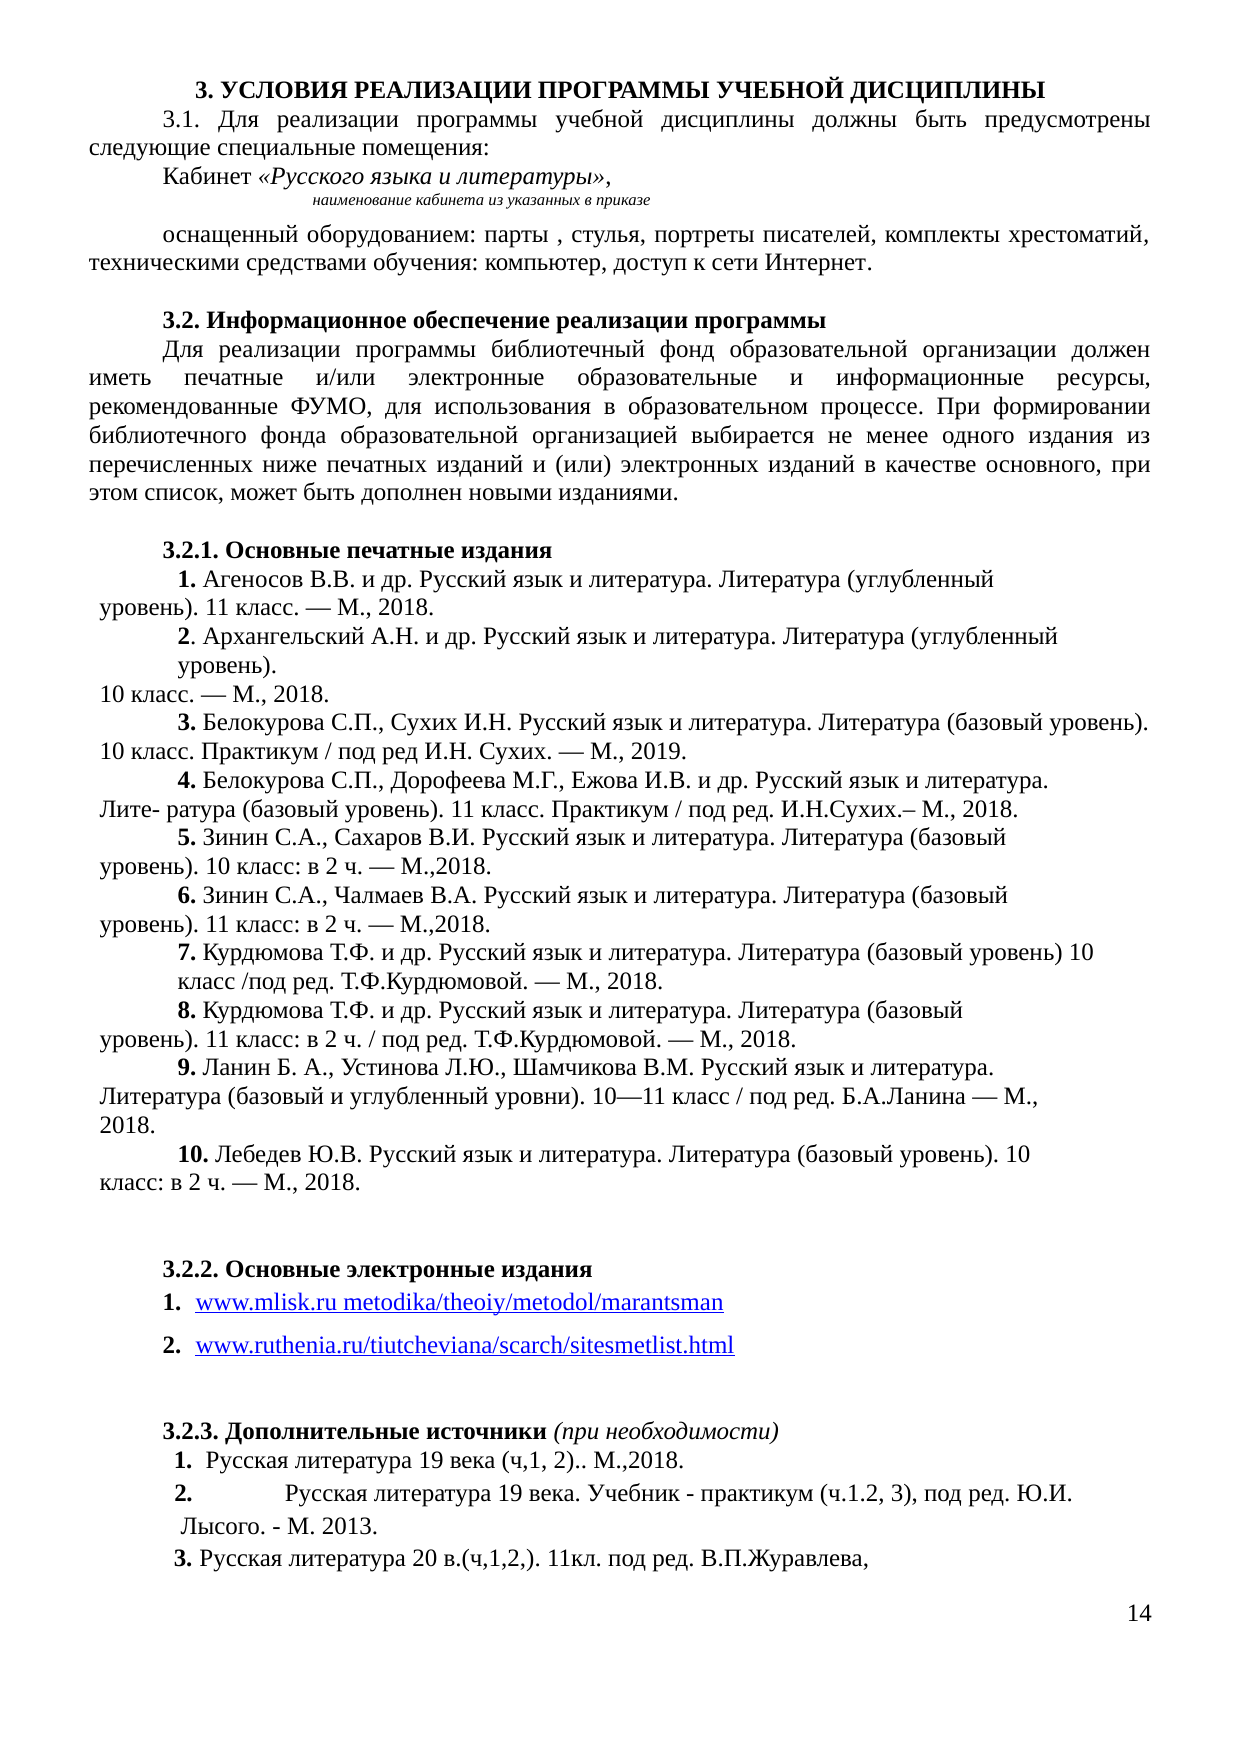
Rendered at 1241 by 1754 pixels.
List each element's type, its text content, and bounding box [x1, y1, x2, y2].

text 6. Зинин С.А., Чалмаев В.А. Русский язык и литература. Литература (базовый уровень). 11 класс: в 2 ч. — М.,2018. [99, 880, 1100, 937]
list Русская литература 19 века. Учебник - практикум (ч.1.2, 3), под ред. Ю.И. Лысого. - М. 2013. [174, 1478, 1104, 1539]
text 5. Зинин С.А., Сахаров В.И. Русский язык и литература. Литература (базовый уровень). 10 класс: в 2 ч. — М.,2018. [99, 822, 1099, 880]
text Кабинет «Русского языка и литературы», [89, 161, 1152, 190]
text 3. УСЛОВИЯ РЕАЛИЗАЦИИ ПРОГРАММЫ УЧЕБНОЙ ДИСЦИПЛИНЫ [89, 75, 1152, 104]
text 3.2.3. Дополнительные источники (при необходимости) [89, 1416, 1152, 1445]
list Русская литература 20 в.(ч,1,2,). 11кл. под ред. В.П.Журавлева, [174, 1544, 1152, 1572]
text 7. Курдюмова Т.Ф. и др. Русский язык и литература. Литература (базовый уровень) 10 класс /под ред. Т.Ф.Курдюмовой. — М., 2018. [177, 937, 1152, 995]
text Для реализации программы библиотечный фонд образовательной организации должен иметь печатные и/или электронные образовательные и информационные ресурсы, рекомендованные ФУМО, для использования в образовательном процессе. При формировании библиотечного фонда образовательной организацией выбирается не менее одного издания из перечисленных ниже печатных изданий и (или) электронных изданий в качестве основного, при этом список, может быть дополнен новыми изданиями. [89, 334, 1152, 506]
text 3.2.2. Основные электронные издания [89, 1254, 1152, 1282]
text 3.2.1. Основные печатные издания [89, 535, 1152, 564]
text 3. Белокурова С.П., Сухих И.Н. Русский язык и литература. Литература (базовый уровень). [177, 707, 1152, 736]
text 10 класс. — М., 2018. [99, 679, 1152, 707]
list www.mlisk.ru metodika/theoiy/metodol/marantsman [162, 1287, 1152, 1316]
list Русская литература 19 века (ч,1, 2).. М.,2018. [174, 1445, 1152, 1474]
text 10 класс. Практикум / под ред И.Н. Сухих. — М., 2019. [99, 736, 1152, 765]
text 4. Белокурова С.П., Дорофеева М.Г., Ежова И.В. и др. Русский язык и литература. Лите- ратура (базовый уровень). 11 класс. Практикум / под ред. И.Н.Сухих.– М., 2018. [99, 765, 1074, 822]
text 2. Архангельский А.Н. и др. Русский язык и литература. Литература (углубленный уровень). [177, 621, 1152, 679]
text 8. Курдюмова Т.Ф. и др. Русский язык и литература. Литература (базовый уровень). 11 класс: в 2 ч. / под ред. Т.Ф.Курдюмовой. — М., 2018. [99, 995, 1060, 1052]
text 3.1. Для реализации программы учебной дисциплины должны быть предусмотрены следующие специальные помещения: [89, 104, 1152, 161]
text 9. Ланин Б. А., Устинова Л.Ю., Шамчикова В.М. Русский язык и литература. Литература (базовый и углубленный уровни). 10—11 класс / под ред. Б.А.Ланина — М., 2018. [99, 1052, 1082, 1139]
text наименование кабинета из указанных в приказе [89, 190, 1152, 219]
text 3.2. Информационное обеспечение реализации программы [89, 305, 1152, 334]
text оснащенный оборудованием: парты , стулья, портреты писателей, комплекты хрестоматий, техническими средствами обучения: компьютер, доступ к сети Интернет. [89, 219, 1152, 276]
list www.ruthenia.ru/tiutcheviana/scarch/sitesmetlist.html [162, 1330, 1152, 1358]
text 10. Лебедев Ю.В. Русский язык и литература. Литература (базовый уровень). 10 класс: в 2 ч. — М., 2018. [99, 1139, 1045, 1196]
text 1. Агеносов В.В. и др. Русский язык и литература. Литература (углубленный уровень). 11 класс. — М., 2018. [99, 564, 1088, 621]
